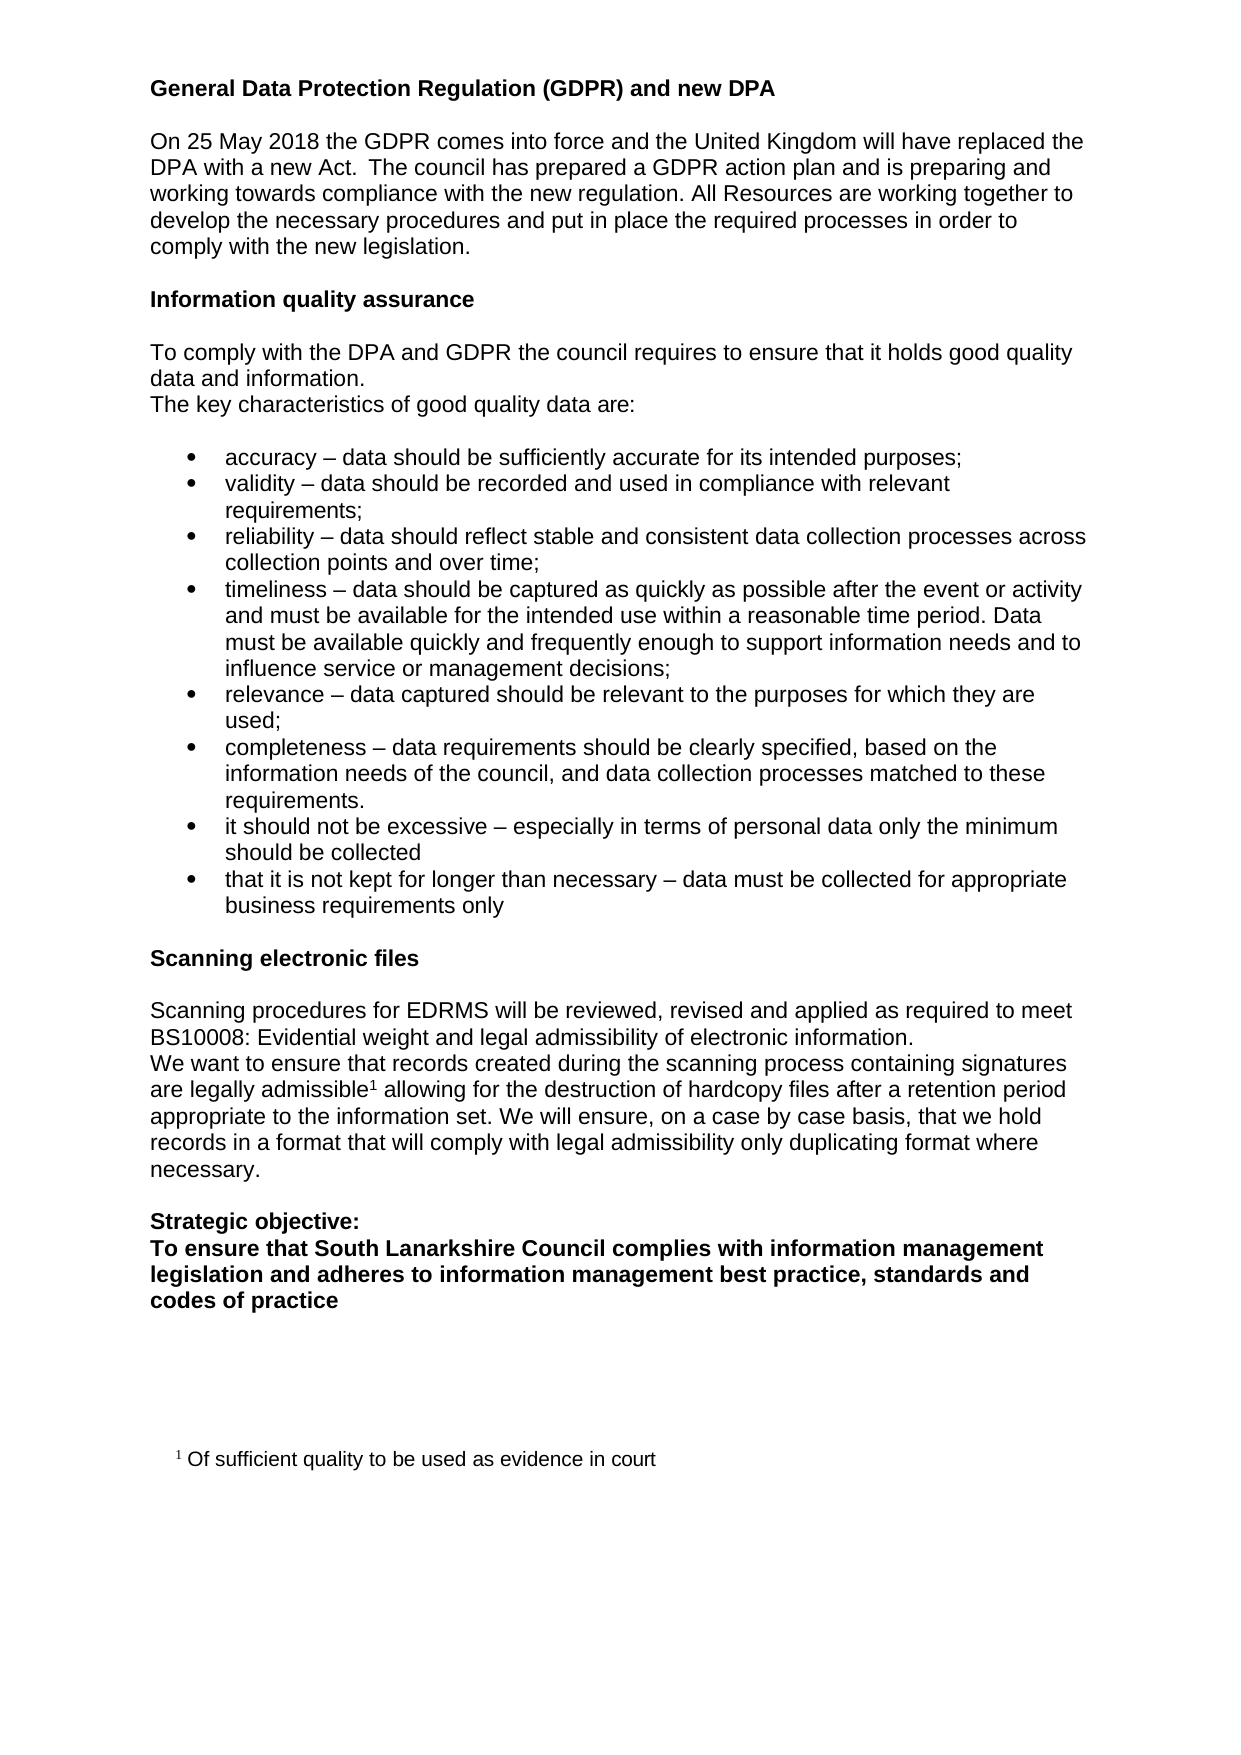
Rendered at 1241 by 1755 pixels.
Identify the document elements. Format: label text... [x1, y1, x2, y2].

text We want to ensure that records created during the scanning process containing signatures are legally admissible1 allowing for the destruction of hardcopy files after a retention period appropriate to the information set. We will ensure, on a case by case basis, that we hold records in a format that will comply with legal admissibility only duplicating format where necessary. [150, 1050, 1091, 1182]
text Scanning procedures for EDRMS will be reviewed, revised and applied as required to meet BS10008: Evidential weight and legal admissibility of electronic information. [150, 997, 1091, 1050]
list relevance – data captured should be relevant to the purposes for which they are used; [187, 681, 1091, 734]
text Information quality assurance [150, 286, 1091, 312]
text To comply with the DPA and GDPR the council requires to ensure that it holds good quality data and information. [150, 338, 1091, 391]
list timeliness – data should be captured as quickly as possible after the event or activity and must be available for the intended use within a reasonable time period. Data must be available quickly and frequently enough to support information needs and to influence service or management decisions; [187, 576, 1091, 681]
text Strategic objective: [150, 1208, 1091, 1234]
text On 25 May 2018 the GDPR comes into force and the United Kingdom will have replaced the DPA with a new Act. The council has prepared a GDPR action plan and is preparing and working towards compliance with the new regulation. All Resources are working together to develop the necessary procedures and put in place the required processes in order to comply with the new legislation. [150, 128, 1091, 259]
list that it is not kept for longer than necessary – data must be collected for appropriate business requirements only [187, 866, 1091, 918]
list accuracy – data should be sufficiently accurate for its intended purposes; [187, 444, 1091, 470]
list validity – data should be recorded and used in compliance with relevant requirements; [187, 470, 1091, 523]
list completeness – data requirements should be clearly specified, based on the information needs of the council, and data collection processes matched to these requirements. [187, 734, 1091, 813]
list it should not be excessive – especially in terms of personal data only the minimum should be collected [187, 813, 1091, 866]
list reliability – data should reflect stable and consistent data collection processes across collection points and over time; [187, 523, 1091, 576]
text The key characteristics of good quality data are: [150, 391, 1091, 418]
text 1 Of sufficient quality to be used as evidence in court [175, 1447, 1091, 1471]
text To ensure that South Lanarkshire Council complies with information management legislation and adheres to information management best practice, standards and codes of practice [150, 1234, 1091, 1314]
text General Data Protection Regulation (GDPR) and new DPA [150, 75, 1091, 101]
text Scanning electronic files [150, 945, 1091, 971]
